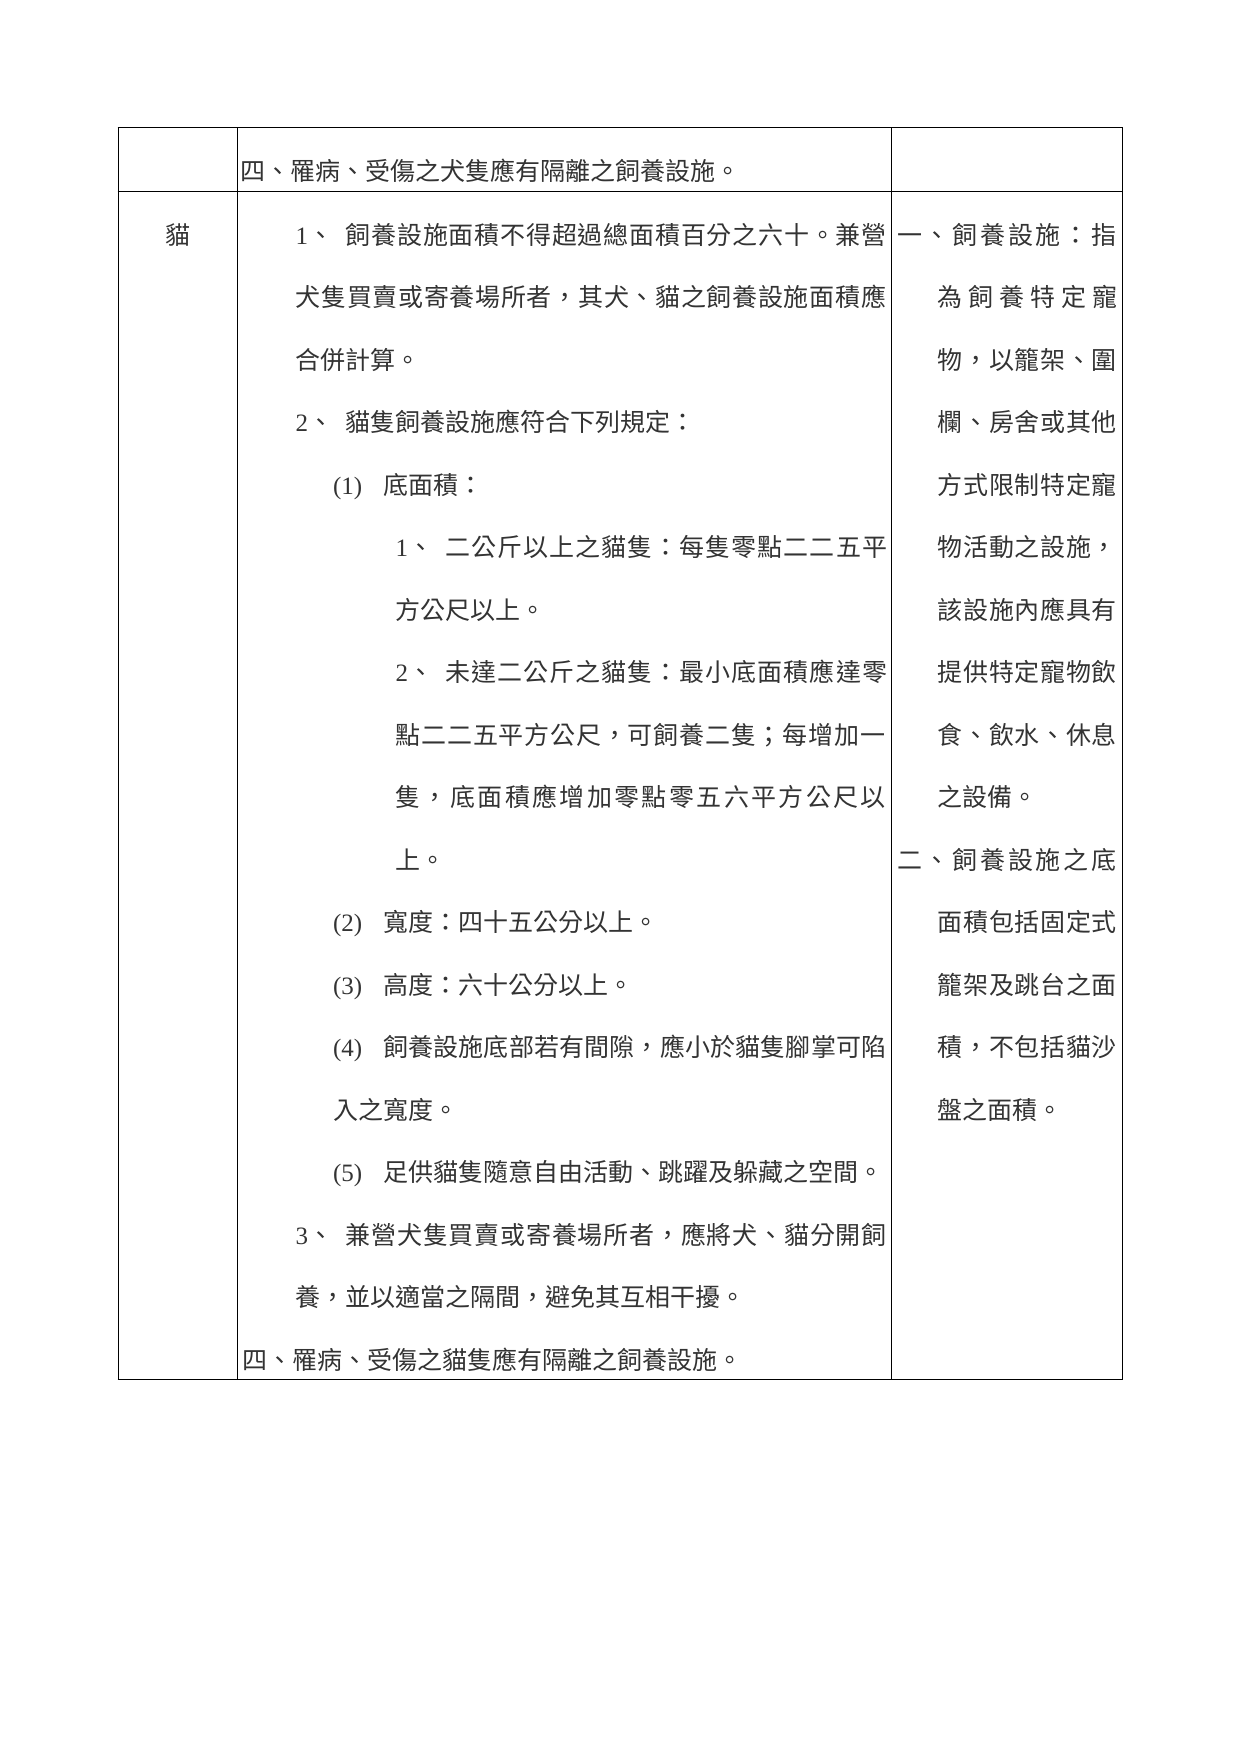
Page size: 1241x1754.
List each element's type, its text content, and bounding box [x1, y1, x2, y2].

table_cell 貓 [119, 192, 237, 1379]
table_cell [892, 128, 1122, 191]
table_cell 飼養設施面積不得超過總面積百分之六十。兼營犬隻買賣或寄養場所者，其犬、貓之飼養設施面積應合併計算。 貓隻飼養設施應符合下列規定： 底面積： 二公斤以上之貓隻：每隻零點二二五平方公尺以上。 未達二公斤之貓隻：最小底面積應達零點二二五平方公尺，可飼養二隻；每增加一隻，底面積應增加零點零五六平方公尺以上。 寬度：四十五公分以上。 高度：六十公分以上。 飼養設施底部若有間隙，應小於貓隻腳掌可陷入之寬度。 足供貓隻隨意自由活動、跳躍及躲藏之空間。 兼營犬隻買賣或寄養場所者，應將犬、貓分開飼養，並以適當之隔間，避免其互相干擾。 四、罹病、受傷之貓隻應有隔離之飼養設施。 [238, 192, 891, 1379]
table_cell 飼養設施面積不得超過總面積百分之六十；兼營貓隻買賣或寄養場所者，其犬隻及貓隻之飼養設施面積應合併計算。 飼養設施應符合下列規定： 底面積： 十五公斤以上之犬隻：每隻二平方公尺以上。 十公斤以上未達十五公斤之犬隻：每隻一平方公尺以上。 五公斤以上未達十公斤之犬隻：每隻零點五平方公尺以上。 未達五公斤之犬隻：每隻零點二五平方公尺以上，且最小底面積應達一平方公尺。 寬度：九十公分以上。 高度：犬隻肩高二倍以上。 設施底部有間隙者，應小於犬隻腳掌可陷入之寬度。 足供犬隻自由伸展肢體及迴旋活動之空間。 兼營貓隻買賣或寄養場所者，應將犬、貓分開飼養，並以適當之隔間，避免其互相干擾。 四、罹病、受傷之犬隻應有隔離之飼養設施。 [238, 128, 891, 191]
table_cell [119, 128, 237, 191]
table_cell 一、飼養設施：指為飼養特定寵物，以籠架、圍欄、房舍或其他方式限制特定寵物活動之設施，該設施內應具有提供特定寵物飲食、飲水、休息之設備。 二、飼養設施之底面積包括固定式籠架及跳台之面積，不包括貓沙盤之面積。 [892, 192, 1122, 1379]
